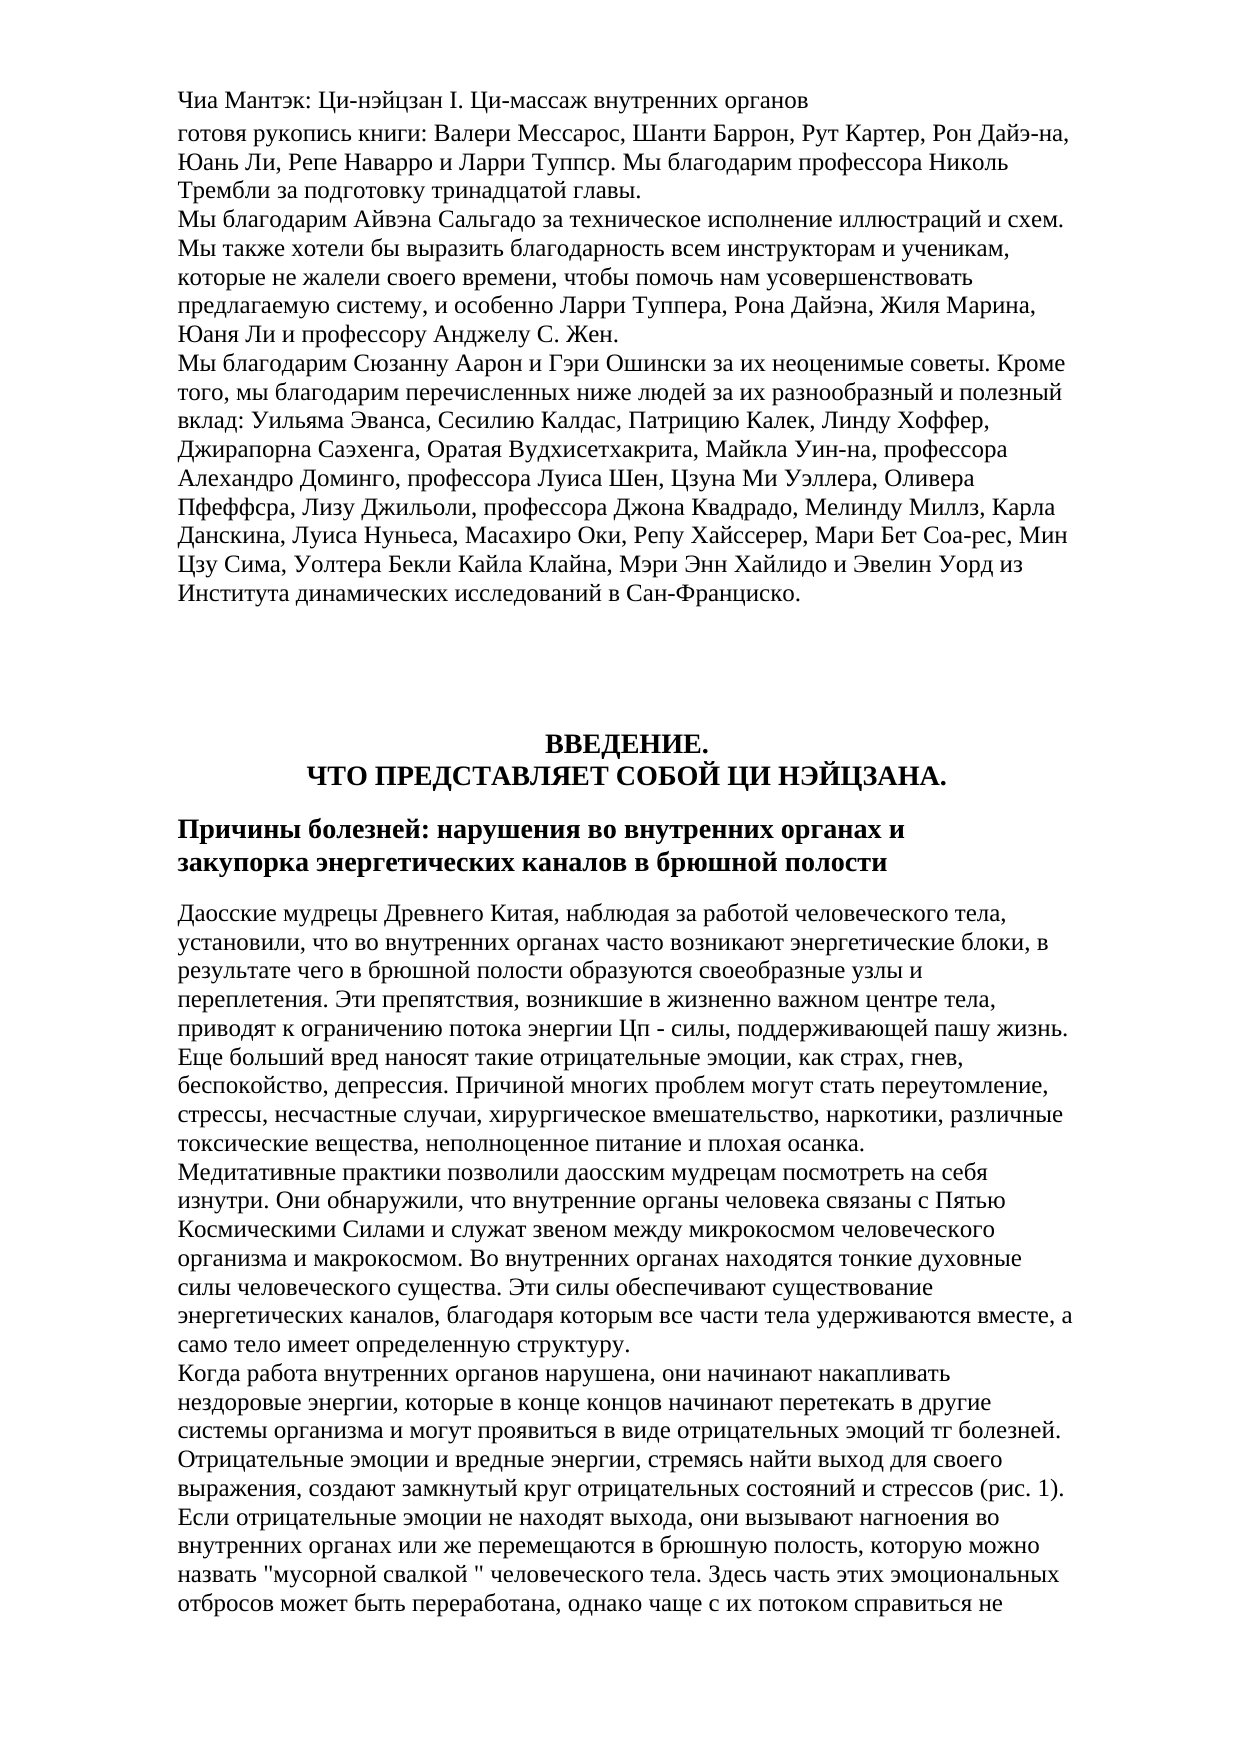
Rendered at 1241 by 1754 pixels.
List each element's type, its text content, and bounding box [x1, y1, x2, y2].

text готовя рукопись книги: Валери Мессарос, Шанти Баррон, Рут Картер, Рон Дайэ-на, Юань Ли, Репе Наварро и Ларри Туппср. Мы благодарим профессора Николь Трембли за подготовку тринадцатой главы. Мы благодарим Айвэна Сальгадо за техническое исполнение иллюстраций и схем. Мы также хотели бы выразить благодарность всем инструкторам и ученикам, которые не жалели своего времени, чтобы помочь нам усовершенствовать предлагаемую систему, и особенно Ларри Туппера, Рона Дайэна, Жиля Марина, Юаня Ли и профессору Анджелу С. Жен. Мы благодарим Сюзанну Аарон и Гэри Ошински за их неоценимые советы. Кроме того, мы благодарим перечисленных ниже людей за их разнообразный и полезный вклад: Уильяма Эванса, Сесилию Калдас, Патрицию Калек, Линду Хоффер, Джирапорна Саэхенга, Оратая Вудхисетхакрита, Майкла Уин-на, профессора Алехандро Доминго, профессора Луиса Шен, Цзуна Ми Уэллера, Оливера Пфеффсра, Лизу Джильоли, профессора Джона Квадрадо, Мелинду Миллз, Карла Данскина, Луиса Нуньеса, Масахиро Оки, Репу Хайссерер, Мари Бет Соа-рес, Мин Цзу Сима, Уолтера Бекли Кайла Клайна, Мэри Энн Хайлидо и Эвелин Уорд из Института динамических исследований в Сан-Франциско. [177, 118, 1076, 607]
text Причины болезней: нарушения во внутренних органах и закупорка энергетических каналов в брюшной полости [177, 812, 1076, 877]
text Даосские мудрецы Древнего Китая, наблюдая за работой человеческого тела, установили, что во внутренних органах часто возникают энергетические блоки, в результате чего в брюшной полости образуются своеобразные узлы и переплетения. Эти препятствия, возникшие в жизненно важном центре тела, приводят к ограничению потока энергии Цп - силы, поддерживающей пашу жизнь. Еще больший вред наносят такие отрицательные эмоции, как страх, гнев, беспокойство, депрессия. Причиной многих проблем могут стать переутомление, стрессы, несчастные случаи, хирургическое вмешательство, наркотики, различные токсические вещества, неполноценное питание и плохая осанка. Медитативные практики позволили даосским мудрецам посмотреть на себя изнутри. Они обнаружили, что внутренние органы человека связаны с Пятью Космическими Силами и служат звеном между микрокосмом человеческого организма и макрокосмом. Во внутренних органах находятся тонкие духовные силы человеческого существа. Эти силы обеспечивают существование энергетических каналов, благодаря которым все части тела удерживаются вместе, а само тело имеет определенную структуру. Когда работа внутренних органов нарушена, они начинают накапливать нездоровые энергии, которые в конце концов начинают перетекать в другие системы организма и могут проявиться в виде отрицательных эмоций тг болезней. Отрицательные эмоции и вредные энергии, стремясь найти выход для своего выражения, создают замкнутый круг отрицательных состояний и стрессов (рис. 1). Если отрицательные эмоции не находят выхода, они вызывают нагноения во внутренних органах или же перемещаются в брюшную полость, которую можно назвать "мусорной свалкой " человеческого тела. Здесь часть этих эмоциональных отбросов может быть переработана, однако чаще с их потоком справиться не [177, 898, 1076, 1617]
text ВВЕДЕНИЕ. ЧТО ПРЕДСТАВЛЯЕТ СОБОЙ ЦИ НЭЙЦЗАНА. [177, 727, 1076, 792]
